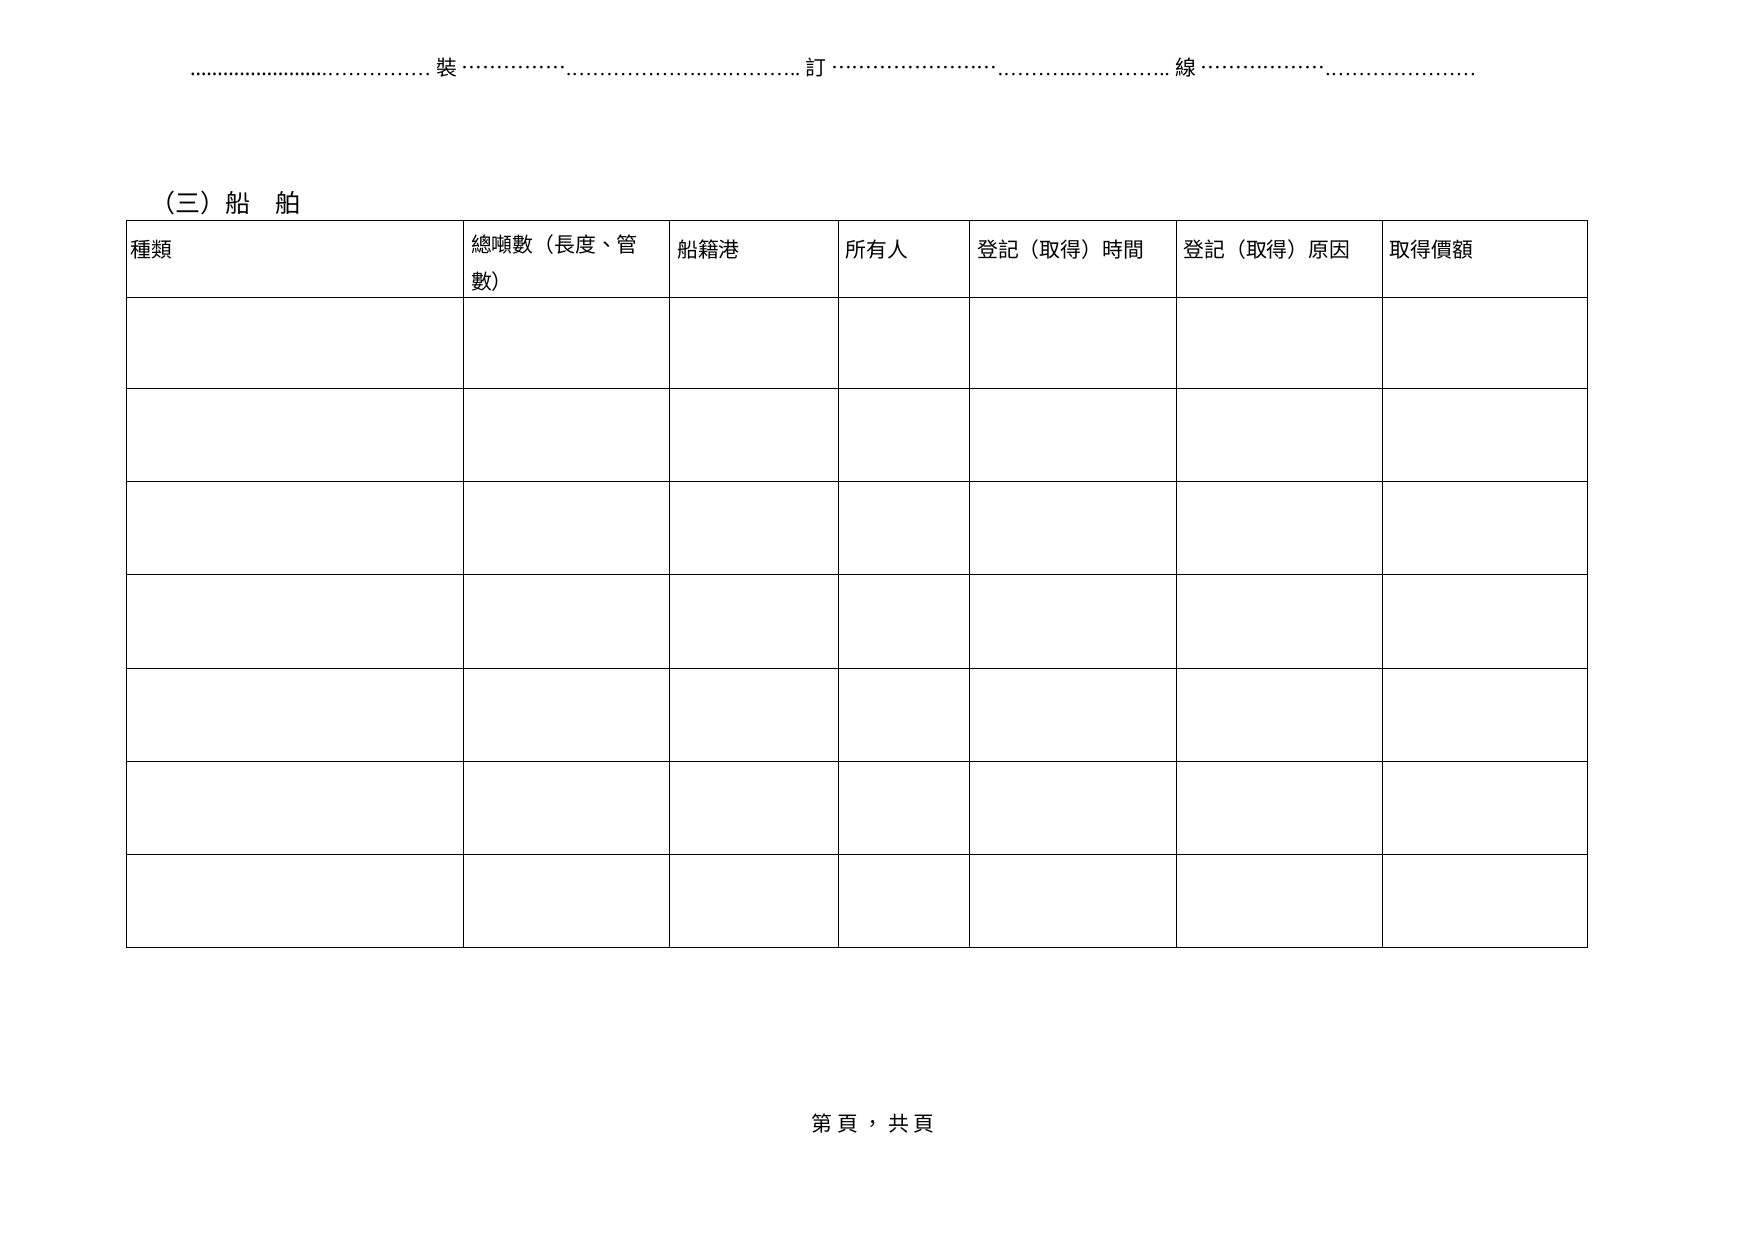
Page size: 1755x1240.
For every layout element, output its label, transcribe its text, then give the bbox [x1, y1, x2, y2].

table_cell [127, 669, 463, 761]
table_cell [670, 298, 838, 388]
table_cell [127, 855, 463, 947]
table_cell [1177, 482, 1382, 574]
table_header 總噸數（長度、管數） [464, 221, 669, 297]
table_cell [670, 669, 838, 761]
table_cell [127, 389, 463, 481]
table_cell [839, 669, 969, 761]
table_cell [670, 855, 838, 947]
table_header 取得價額 [1383, 221, 1587, 297]
table_cell [127, 762, 463, 854]
table_header 船籍港 [670, 221, 838, 297]
table_cell [1177, 762, 1382, 854]
table_cell [1177, 669, 1382, 761]
table_cell [464, 855, 669, 947]
table_cell [970, 389, 1176, 481]
table_header 登記（取得）原因 [1177, 221, 1382, 297]
table_cell [464, 482, 669, 574]
table_cell [1383, 298, 1587, 388]
table_cell [970, 298, 1176, 388]
table_cell [1177, 575, 1382, 668]
table_cell [1383, 669, 1587, 761]
table_cell [464, 669, 669, 761]
table_cell [839, 762, 969, 854]
table_header 所有人 [839, 221, 969, 297]
table_cell [1383, 389, 1587, 481]
table_cell [970, 762, 1176, 854]
table_cell [127, 482, 463, 574]
table_cell [970, 855, 1176, 947]
table_cell [1177, 389, 1382, 481]
subtitle （三）船 舶 [150, 182, 1629, 219]
table_cell [670, 762, 838, 854]
table_cell [839, 389, 969, 481]
table_header 種類 [127, 221, 463, 297]
table_cell [464, 575, 669, 668]
table_cell [839, 298, 969, 388]
table_cell [839, 855, 969, 947]
table_cell [1383, 855, 1587, 947]
table_cell [670, 482, 838, 574]
table_cell [970, 482, 1176, 574]
table_cell [970, 669, 1176, 761]
table_cell [127, 575, 463, 668]
table_cell [670, 575, 838, 668]
table_cell [464, 298, 669, 388]
table_cell [970, 575, 1176, 668]
table_cell [670, 389, 838, 481]
table_cell [1383, 762, 1587, 854]
table_cell [839, 575, 969, 668]
table_cell [1383, 482, 1587, 574]
table_cell [1383, 575, 1587, 668]
table_cell [464, 762, 669, 854]
table_cell [1177, 298, 1382, 388]
table_cell [464, 389, 669, 481]
table_cell [839, 482, 969, 574]
table_cell [127, 298, 463, 388]
table_header 登記（取得）時間 [970, 221, 1176, 297]
table_cell [1177, 855, 1382, 947]
